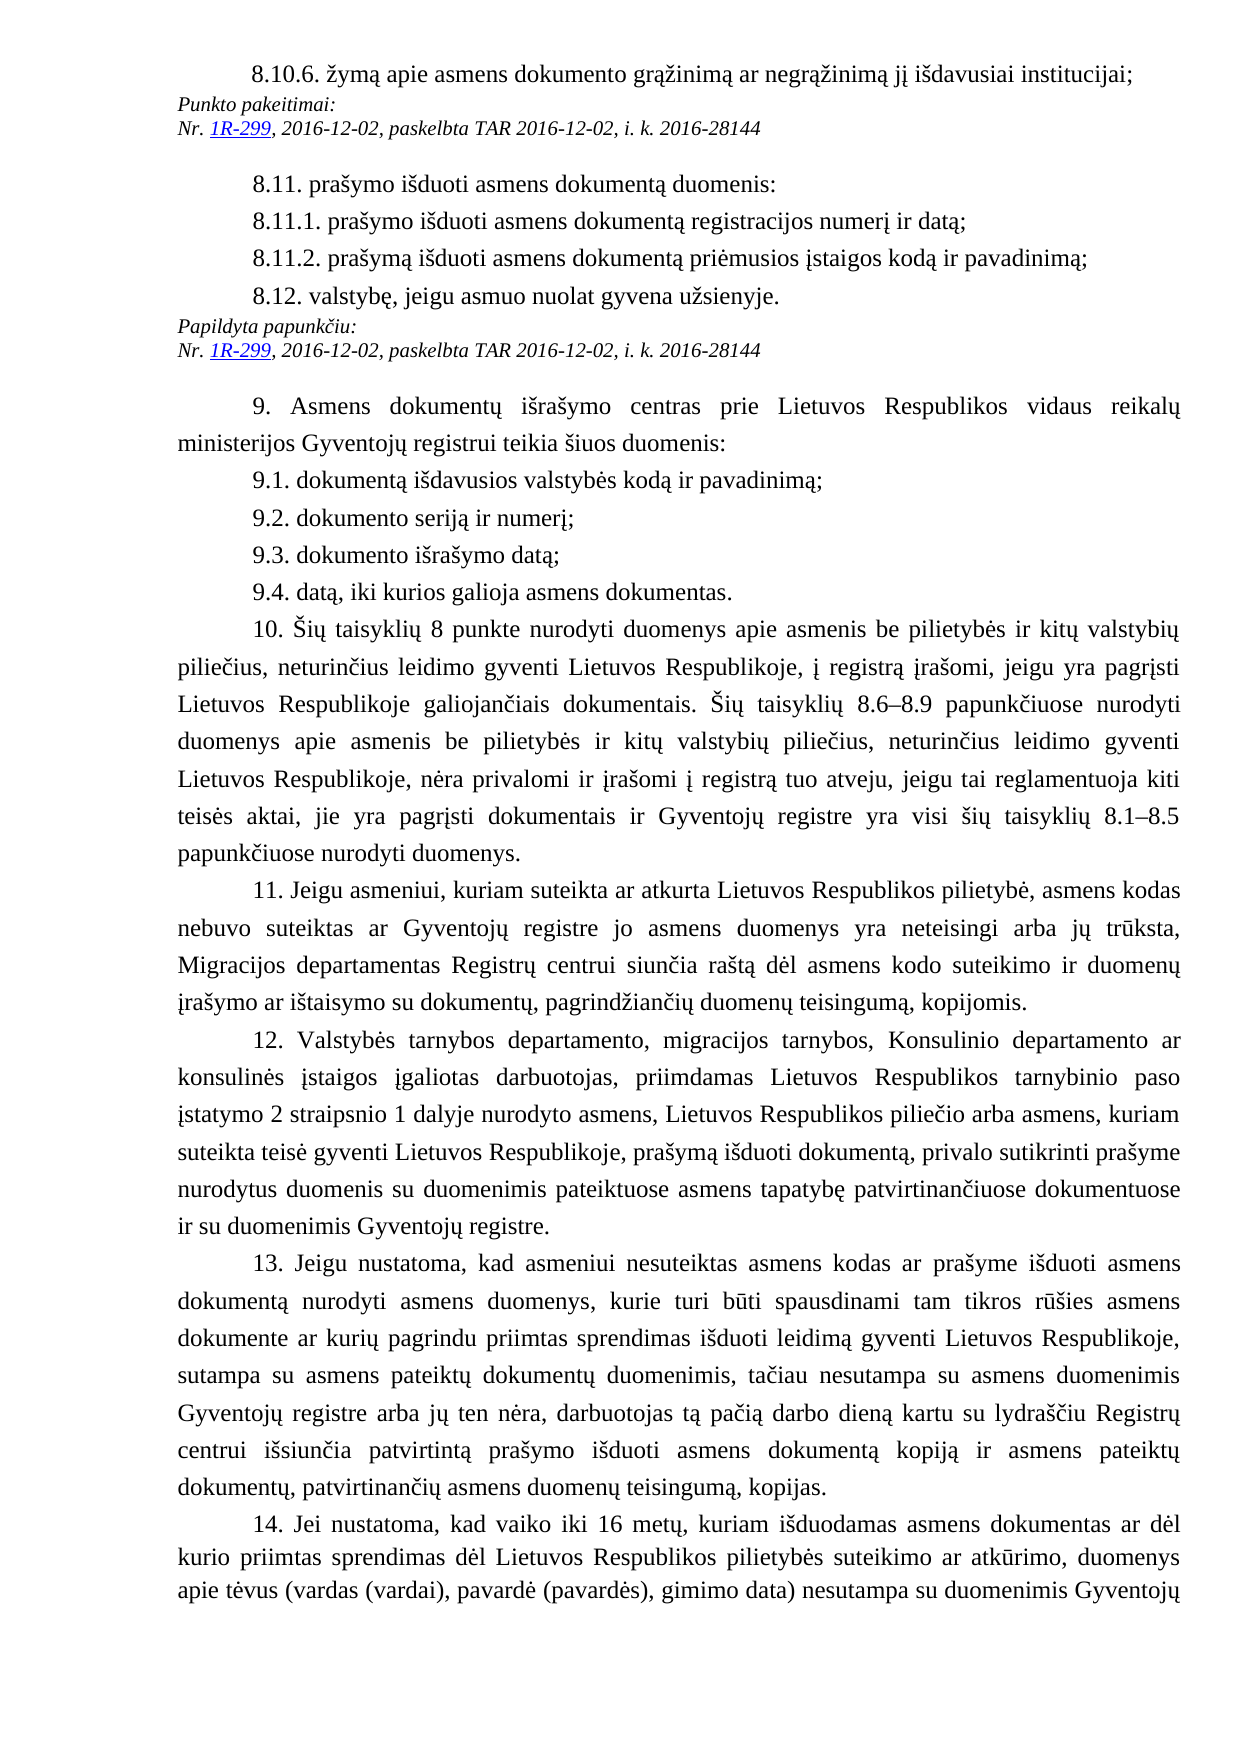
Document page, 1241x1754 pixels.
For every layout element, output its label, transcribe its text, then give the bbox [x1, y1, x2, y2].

text 9. Asmens dokumentų išrašymo centras prie Lietuvos Respublikos vidaus reikalų ministerijos Gyventojų registrui teikia šiuos duomenis: [177, 391, 1181, 457]
text 9.4. datą, iki kurios galioja asmens dokumentas. [177, 577, 1181, 606]
text Nr. 1R-299, 2016-12-02, paskelbta TAR 2016-12-02, i. k. 2016-28144 [177, 116, 1181, 140]
text 13. Jeigu nustatoma, kad asmeniui nesuteiktas asmens kodas ar prašyme išduoti asmens dokumentą nurodyti asmens duomenys, kurie turi būti spausdinami tam tikros rūšies asmens dokumente ar kurių pagrindu priimtas sprendimas išduoti leidimą gyventi Lietuvos Respublikoje, sutampa su asmens pateiktų dokumentų duomenimis, tačiau nesutampa su asmens duomenimis Gyventojų registre arba jų ten nėra, darbuotojas tą pačią darbo dieną kartu su lydraščiu Registrų centrui išsiunčia patvirtintą prašymo išduoti asmens dokumentą kopiją ir asmens pateiktų dokumentų, patvirtinančių asmens duomenų teisingumą, kopijas. [177, 1248, 1181, 1501]
text 14. Jei nustatoma, kad vaiko iki 16 metų, kuriam išduodamas asmens dokumentas ar dėl kurio priimtas sprendimas dėl Lietuvos Respublikos pilietybės suteikimo ar atkūrimo, duomenys apie tėvus (vardas (vardai), pavardė (pavardės), gimimo data) nesutampa su duomenimis Gyventojų [177, 1509, 1181, 1604]
text 12. Valstybės tarnybos departamento, migracijos tarnybos, Konsulinio departamento ar konsulinės įstaigos įgaliotas darbuotojas, priimdamas Lietuvos Respublikos tarnybinio paso įstatymo 2 straipsnio 1 dalyje nurodyto asmens, Lietuvos Respublikos piliečio arba asmens, kuriam suteikta teisė gyventi Lietuvos Respublikoje, prašymą išduoti dokumentą, privalo sutikrinti prašyme nurodytus duomenis su duomenimis pateiktuose asmens tapatybę patvirtinančiuose dokumentuose ir su duomenimis Gyventojų registre. [177, 1025, 1181, 1240]
text 9.3. dokumento išrašymo datą; [177, 540, 1181, 569]
text 9.2. dokumento seriją ir numerį; [177, 503, 1181, 531]
text 8.10.6. žymą apie asmens dokumento grąžinimą ar negrąžinimą jį išdavusiai institucijai; [177, 59, 1181, 88]
text Punkto pakeitimai: [177, 92, 1181, 116]
text 8.11.2. prašymą išduoti asmens dokumentą priėmusios įstaigos kodą ir pavadinimą; [177, 243, 1181, 272]
text 9.1. dokumentą išdavusios valstybės kodą ir pavadinimą; [177, 465, 1181, 494]
text 8.12. valstybę, jeigu asmuo nuolat gyvena užsienyje. [177, 281, 1181, 309]
text 10. Šių taisyklių 8 punkte nurodyti duomenys apie asmenis be pilietybės ir kitų valstybių piliečius, neturinčius leidimo gyventi Lietuvos Respublikoje, į registrą įrašomi, jeigu yra pagrįsti Lietuvos Respublikoje galiojančiais dokumentais. Šių taisyklių 8.6–8.9 papunkčiuose nurodyti duomenys apie asmenis be pilietybės ir kitų valstybių piliečius, neturinčius leidimo gyventi Lietuvos Respublikoje, nėra privalomi ir įrašomi į registrą tuo atveju, jeigu tai reglamentuoja kiti teisės aktai, jie yra pagrįsti dokumentais ir Gyventojų registre yra visi šių taisyklių 8.1–8.5 papunkčiuose nurodyti duomenys. [177, 614, 1181, 867]
text 11. Jeigu asmeniui, kuriam suteikta ar atkurta Lietuvos Respublikos pilietybė, asmens kodas nebuvo suteiktas ar Gyventojų registre jo asmens duomenys yra neteisingi arba jų trūksta, Migracijos departamentas Registrų centrui siunčia raštą dėl asmens kodo suteikimo ir duomenų įrašymo ar ištaisymo su dokumentų, pagrindžiančių duomenų teisingumą, kopijomis. [177, 876, 1181, 1016]
text 8.11.1. prašymo išduoti asmens dokumentą registracijos numerį ir datą; [177, 206, 1181, 235]
text Nr. 1R-299, 2016-12-02, paskelbta TAR 2016-12-02, i. k. 2016-28144 [177, 338, 1181, 362]
text Papildyta papunkčiu: [177, 314, 1181, 338]
text 8.11. prašymo išduoti asmens dokumentą duomenis: [177, 169, 1181, 198]
